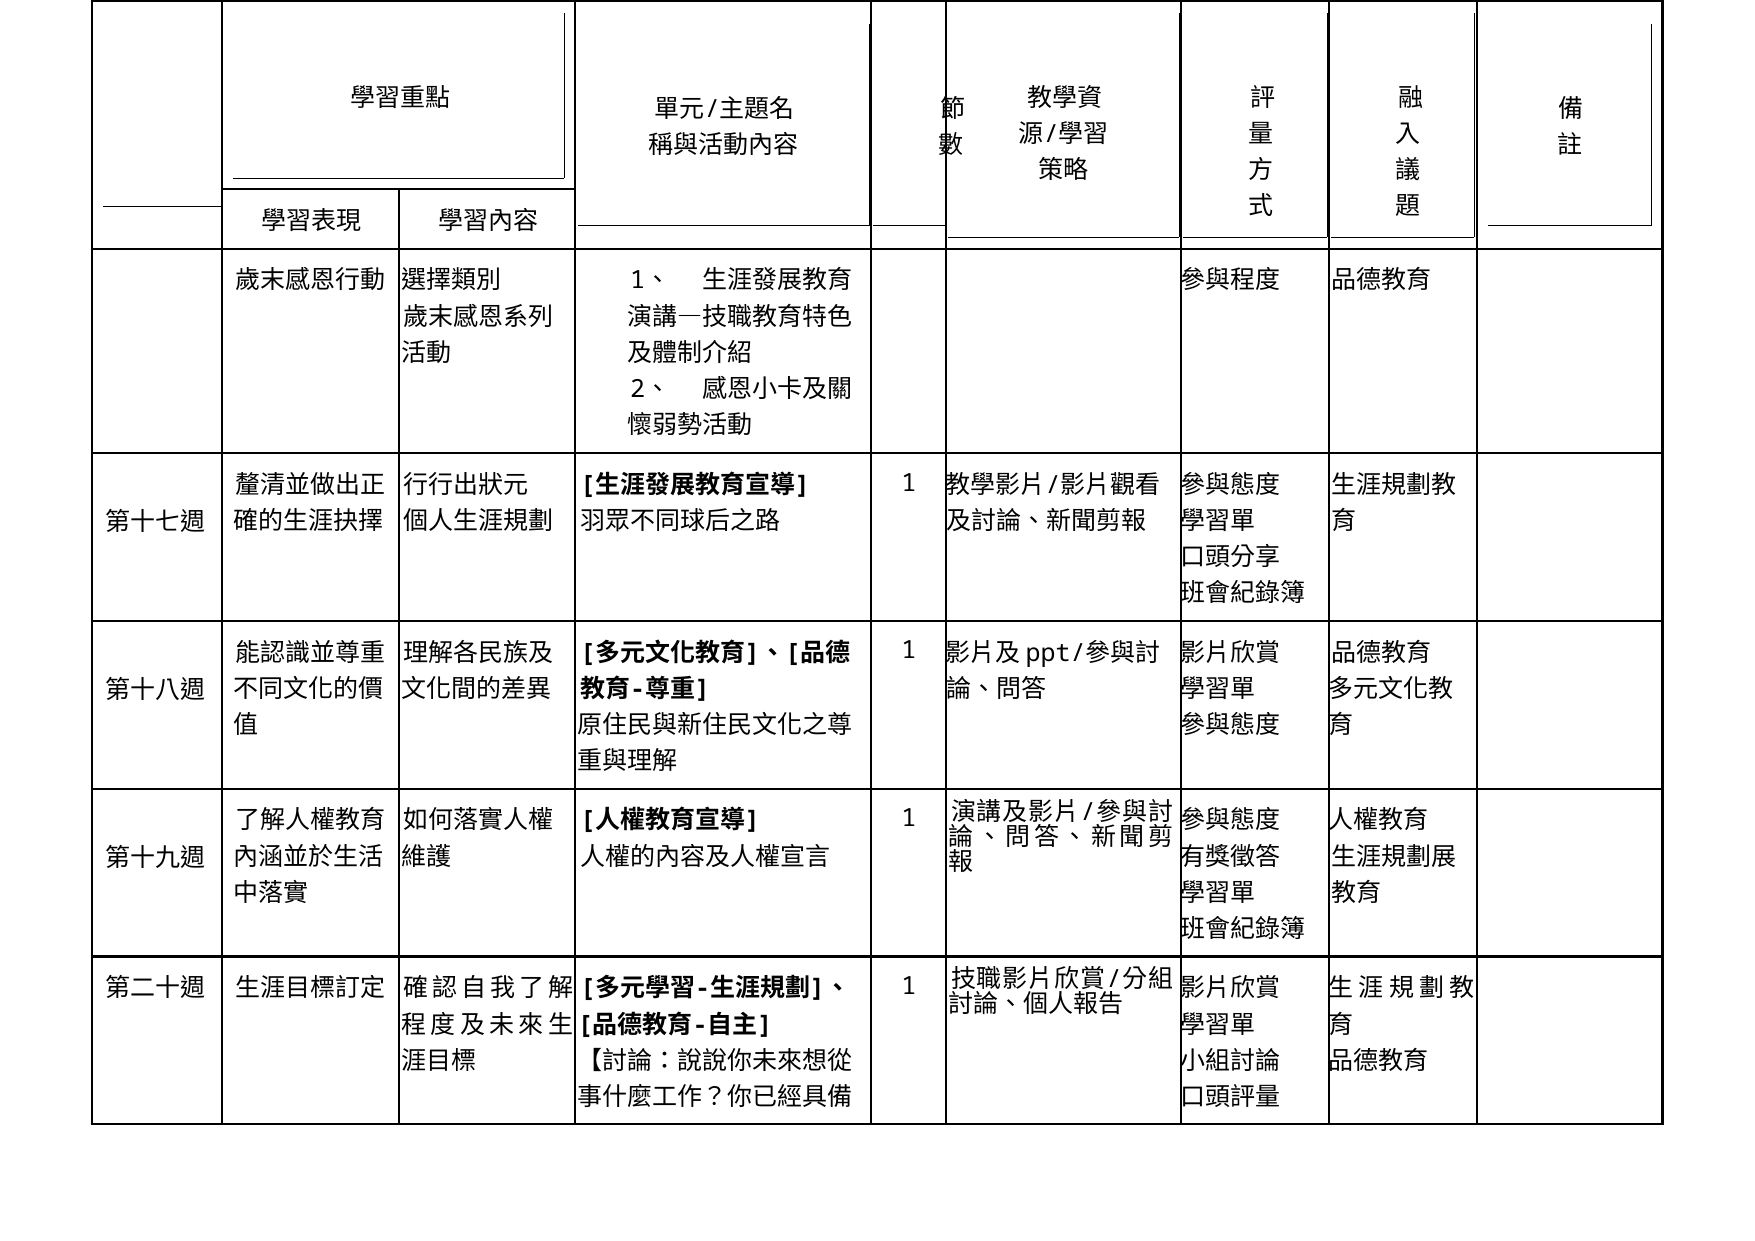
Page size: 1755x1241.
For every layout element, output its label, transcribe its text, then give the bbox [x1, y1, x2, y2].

table_cell 1 [872, 790, 945, 955]
table_cell [1478, 622, 1661, 787]
table_cell [947, 250, 1180, 452]
table_cell [1478, 250, 1661, 452]
table_cell 釐清並做出正確的生涯抉擇 [223, 454, 398, 619]
table_cell 學習表現 [223, 190, 398, 247]
table_cell 如何落實人權維護 [400, 790, 574, 955]
table_header [93, 2, 221, 247]
table_header 節數 [872, 2, 945, 247]
table_cell 第十九週 [93, 790, 221, 955]
table_cell [1478, 790, 1661, 955]
table_cell 品德教育 多元文化教育 [1330, 622, 1476, 787]
table_cell 教學影片/影片觀看及討論、新聞剪報 [947, 454, 1180, 619]
table_cell [多元學習-生涯規劃]、[品德教育-自主] 【討論：說說你未來想從 事什麼工作？你已經具備 [576, 958, 870, 1123]
table_header 融入議題 [1330, 2, 1476, 247]
table_header 評量方式 [1182, 2, 1328, 247]
table_cell [1478, 958, 1661, 1123]
table_cell 影片欣賞 學習單 參與態度 [1182, 622, 1328, 787]
table_cell 參與程度 [1182, 250, 1328, 452]
table_cell 1 [872, 622, 945, 787]
table_cell [多元學習-生涯規劃]、[品德教育-感恩、關懷] 生涯發展教育演講—技職教育特色及體制介紹 感恩小卡及關懷弱勢活動 [576, 250, 870, 452]
table_cell 第十八週 [93, 622, 221, 787]
table_cell 生涯規劃教育 [1330, 454, 1476, 619]
table_cell 歲末感恩行動 [223, 250, 398, 452]
table_cell [多元文化教育]、[品德教育-尊重] 原住民與新住民文化之尊重與理解 [576, 622, 870, 787]
table_cell 第二十週 [93, 958, 221, 1123]
table_cell 生涯規劃教育 品德教育 [1330, 958, 1476, 1123]
table_cell 影片及ppt/參與討論、問答 [947, 622, 1180, 787]
table_cell 人權教育 生涯規劃展教育 [1330, 790, 1476, 955]
table_cell 理解各民族及文化間的差異 [400, 622, 574, 787]
table_cell 確認自我了解程度及未來生涯目標 [400, 958, 574, 1123]
table_cell [1478, 454, 1661, 619]
table_cell [生涯發展教育宣導] 羽眾不同球后之路 [576, 454, 870, 619]
table_header 教學資源/學習策略 [947, 2, 1180, 247]
table_header 學習重點 [223, 2, 574, 188]
table_cell [872, 250, 945, 452]
table_cell 能認識並尊重不同文化的價值 [223, 622, 398, 787]
table_cell 影片欣賞 學習單 小組討論 口頭評量 [1182, 958, 1328, 1123]
table_cell 品德教育 [1330, 250, 1476, 452]
table_cell 選擇類別 歲末感恩系列活動 [400, 250, 574, 452]
table_header 備註 [1478, 2, 1661, 247]
table_header 單元/主題名稱與活動內容 [576, 2, 870, 247]
table_cell 生涯目標訂定 [223, 958, 398, 1123]
table_cell 第十七週 [93, 454, 221, 619]
table_cell 參與態度 有獎徵答 學習單 班會紀錄簿 [1182, 790, 1328, 955]
table_cell 了解人權教育內涵並於生活中落實 [223, 790, 398, 955]
table_cell 學習內容 [400, 190, 574, 247]
table_cell [93, 250, 221, 452]
table_cell 行行出狀元 個人生涯規劃 [400, 454, 574, 619]
table_cell 1 [872, 958, 945, 1123]
table_cell [人權教育宣導] 人權的內容及人權宣言 [576, 790, 870, 955]
table_cell 演講及影片/參與討論、問答、新聞剪報 [947, 790, 1180, 955]
table_cell 技職影片欣賞/分組討論、個人報告 [947, 958, 1180, 1123]
table_cell 1 [872, 454, 945, 619]
table_cell 參與態度 學習單 口頭分享 班會紀錄簿 [1182, 454, 1328, 619]
